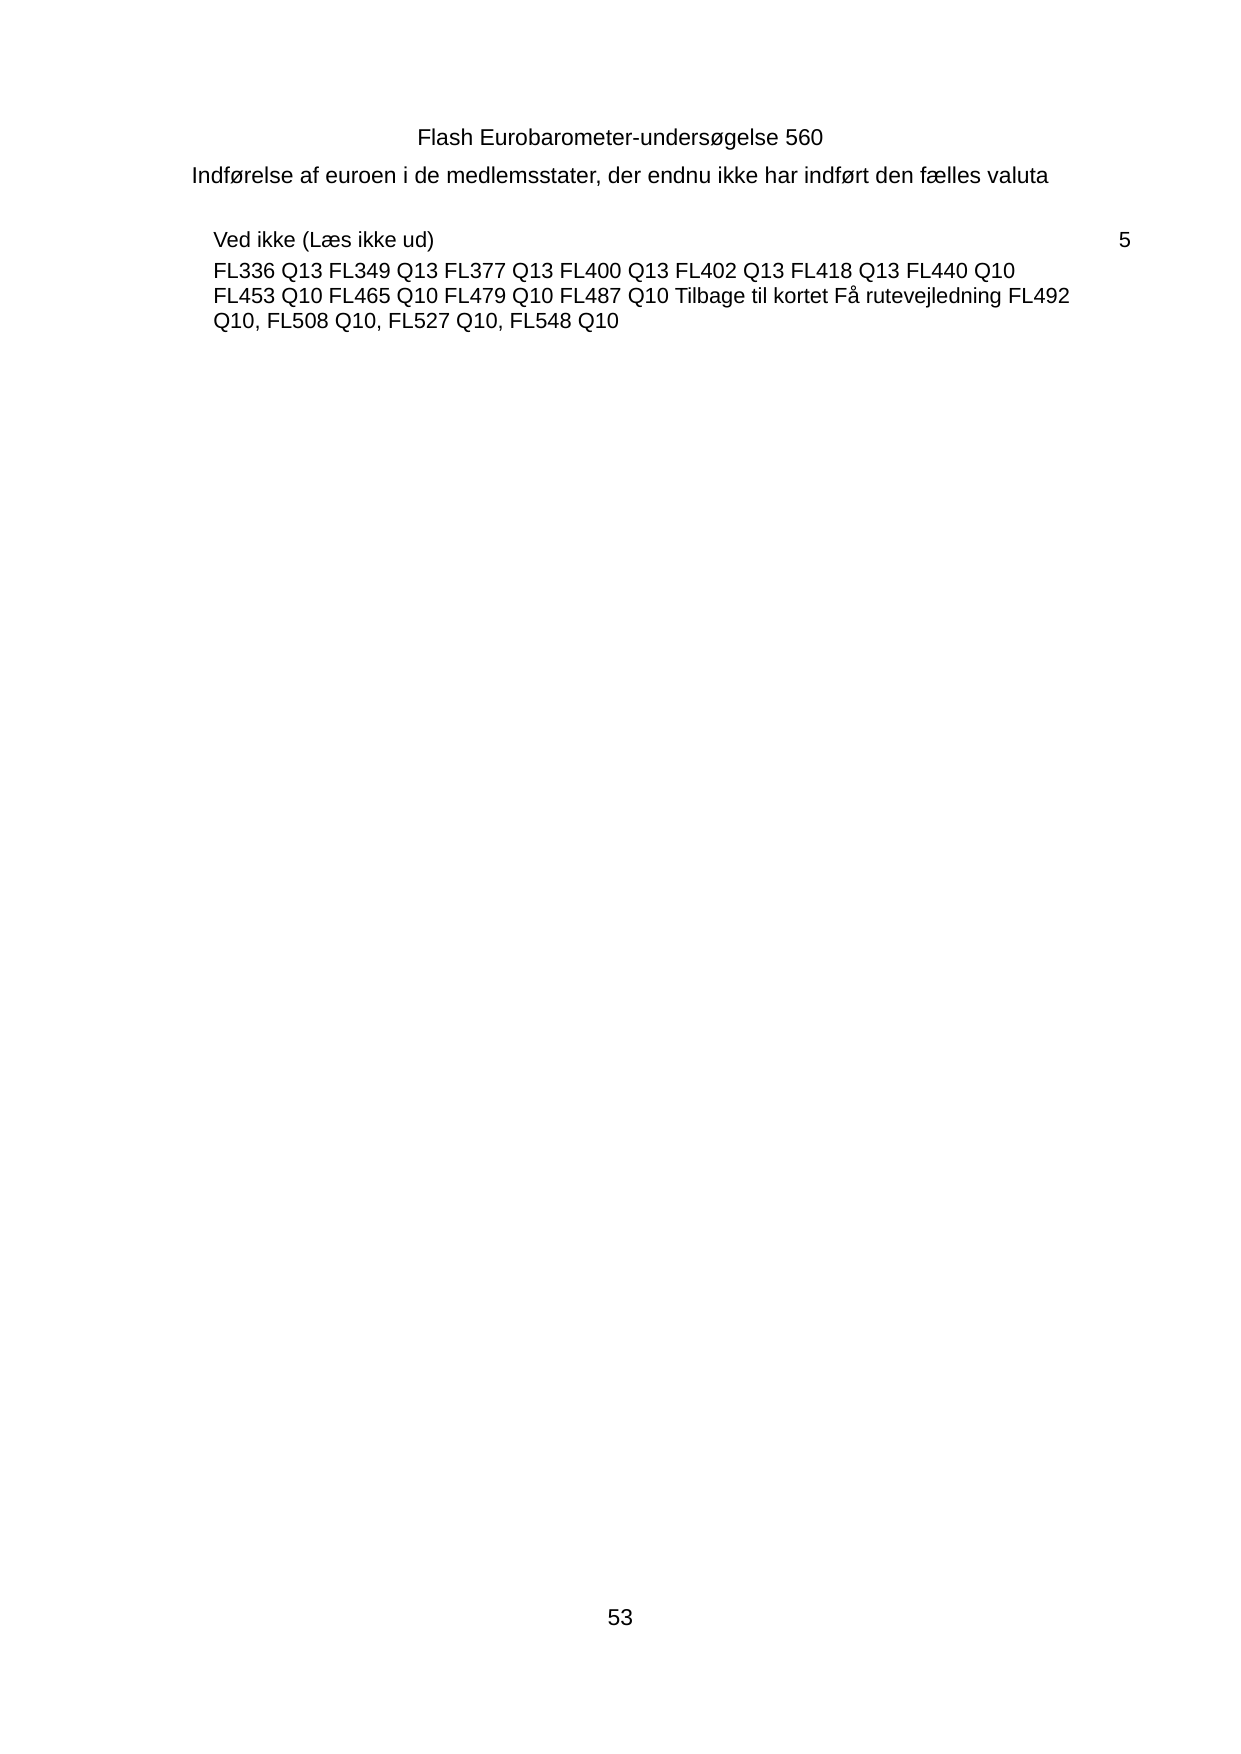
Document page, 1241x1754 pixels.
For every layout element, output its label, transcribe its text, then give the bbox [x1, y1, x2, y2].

table_cell [118, 255, 210, 337]
table_cell [1080, 255, 1134, 337]
table_cell [118, 224, 210, 255]
table_cell 5 [1080, 224, 1134, 255]
table_cell Ved ikke (Læs ikke ud) [210, 224, 1080, 255]
table_cell FL336 Q13 FL349 Q13 FL377 Q13 FL400 Q13 FL402 Q13 FL418 Q13 FL440 Q10 FL453 Q10 FL465 Q10 FL479 Q10 FL487 Q10 Tilbage til kortet Få rutevejledning FL492 Q10, FL508 Q10, FL527 Q10, FL548 Q10 [210, 255, 1080, 337]
